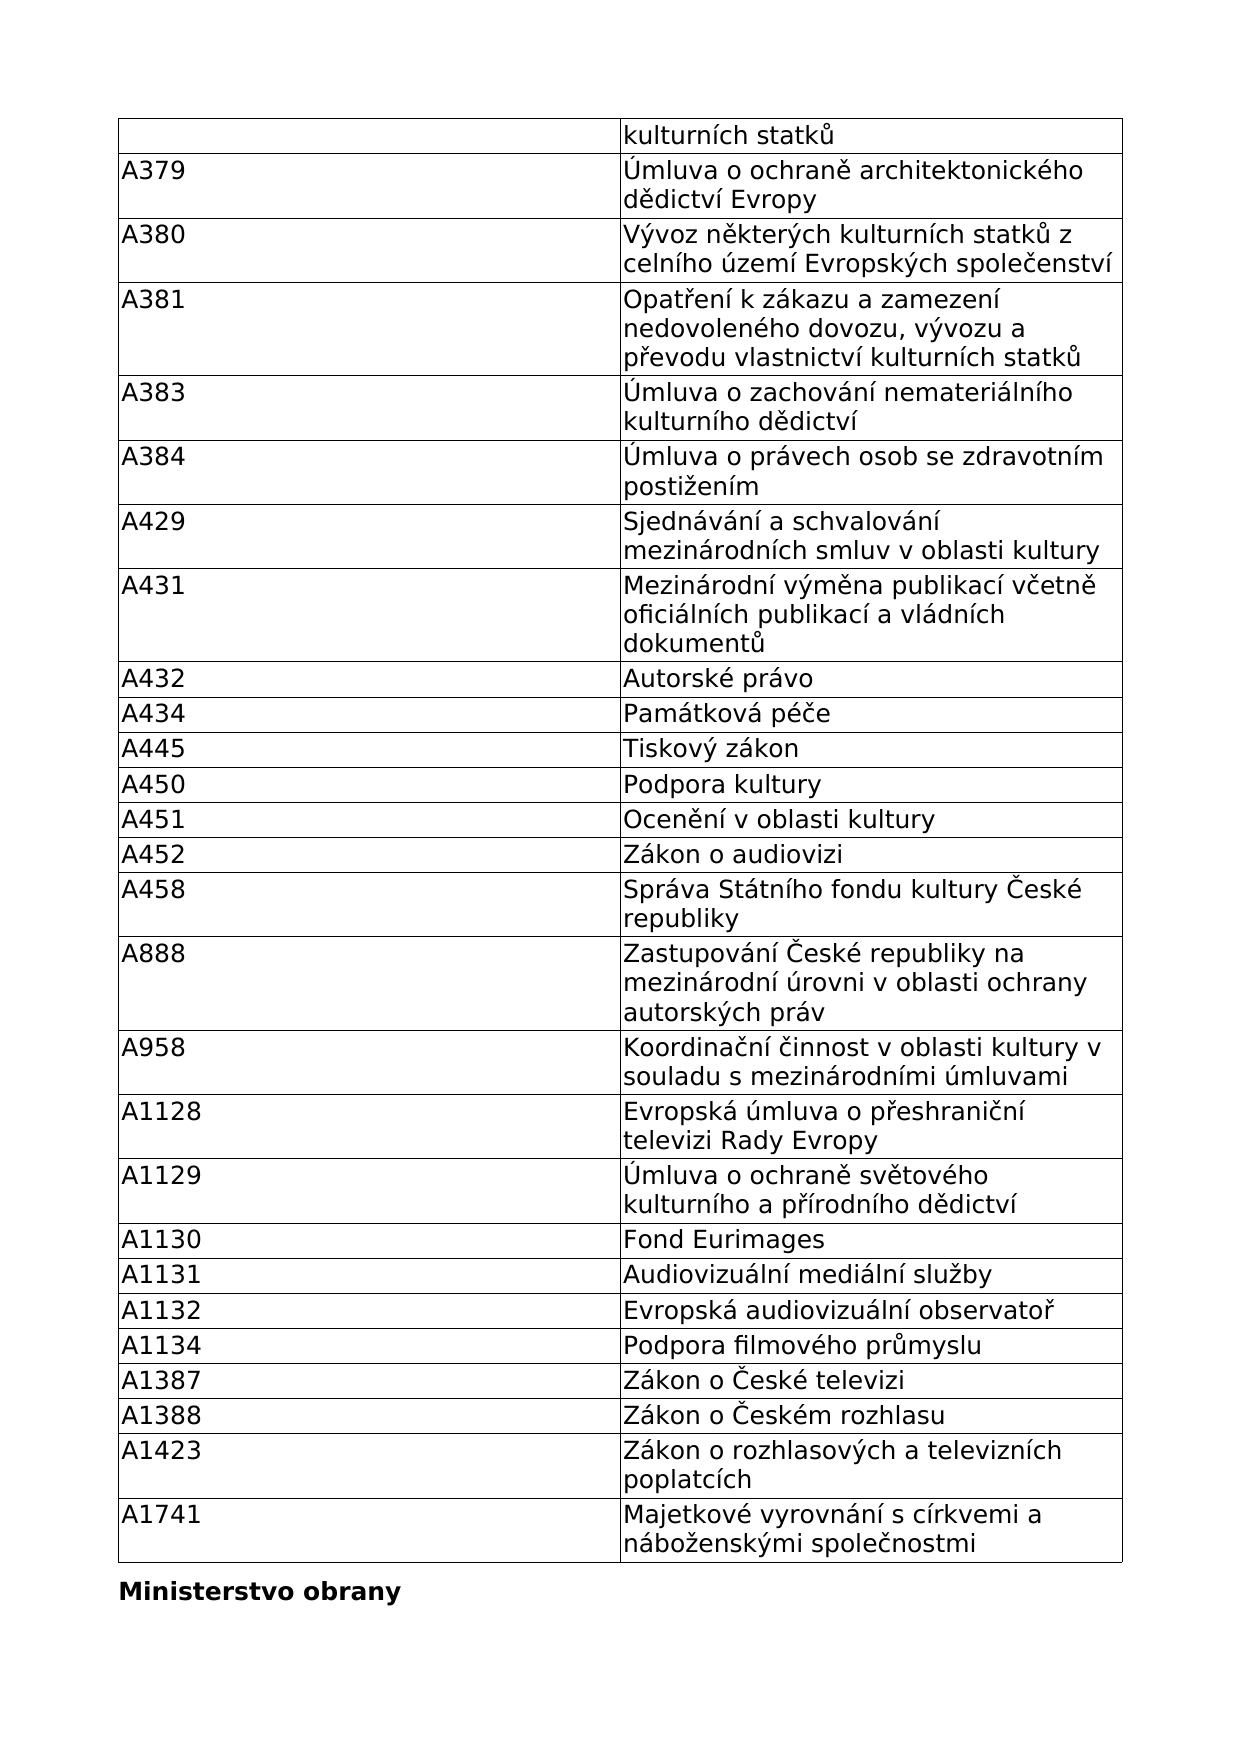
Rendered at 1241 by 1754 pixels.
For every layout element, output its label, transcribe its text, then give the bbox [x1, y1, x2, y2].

table_cell A383 [119, 376, 620, 439]
table_cell Sjednávání a schvalování mezinárodních smluv v oblasti kultury [621, 505, 1122, 568]
table_cell Koordinační činnost v oblasti kultury v souladu s mezinárodními úmluvami [621, 1031, 1122, 1094]
table_cell Úmluva o zachování nemateriálního kulturního dědictví [621, 376, 1122, 439]
table_cell Zákon o České televizi [621, 1364, 1122, 1398]
table_cell A1131 [119, 1259, 620, 1293]
table_cell Autorské právo [621, 662, 1122, 697]
table_cell Podpora filmového průmyslu [621, 1329, 1122, 1363]
table_cell A452 [119, 838, 620, 872]
table_cell A458 [119, 873, 620, 936]
table_cell Fond Eurimages [621, 1224, 1122, 1258]
table_cell Ocenění v oblasti kultury [621, 803, 1122, 837]
table_cell Správa Státního fondu kultury České republiky [621, 873, 1122, 936]
table_cell A1387 [119, 1364, 620, 1398]
table_cell A431 [119, 569, 620, 661]
table_cell Opatření k zákazu a zamezení nedovoleného dovozu, vývozu a převodu vlastnictví kulturních statků [621, 283, 1122, 375]
table_cell Audiovizuální mediální služby [621, 1259, 1122, 1293]
table_cell A379 [119, 154, 620, 217]
table_cell A1130 [119, 1224, 620, 1258]
table_cell A888 [119, 937, 620, 1030]
table_cell A380 [119, 219, 620, 282]
table_cell Památková péče [621, 698, 1122, 732]
table_cell A381 [119, 283, 620, 375]
table_cell A384 [119, 441, 620, 504]
table_cell Vývoz některých kulturních statků z celního území Evropských společenství [621, 219, 1122, 282]
table_cell Úmluva o právech osob se zdravotním postižením [621, 441, 1122, 504]
table_cell Zastupování České republiky na mezinárodní úrovni v oblasti ochrany autorských práv [621, 937, 1122, 1030]
table_cell Evropská úmluva o přeshraniční televizi Rady Evropy [621, 1095, 1122, 1158]
table_cell A445 [119, 733, 620, 767]
table_cell A1741 [119, 1499, 620, 1562]
table_cell A1132 [119, 1294, 620, 1328]
table_cell A429 [119, 505, 620, 568]
table_cell Evropská audiovizuální observatoř [621, 1294, 1122, 1328]
table_cell A1134 [119, 1329, 620, 1363]
table_cell [119, 119, 620, 153]
table_cell Zákon o Českém rozhlasu [621, 1399, 1122, 1433]
text Ministerstvo obrany [118, 1577, 1122, 1606]
table_cell A432 [119, 662, 620, 697]
table_cell A451 [119, 803, 620, 837]
table_cell Úmluva o ochraně architektonického dědictví Evropy [621, 154, 1122, 217]
table_cell Zákon o rozhlasových a televizních poplatcích [621, 1434, 1122, 1497]
table_cell Zákon o audiovizi [621, 838, 1122, 872]
table_cell Podpora kultury [621, 768, 1122, 802]
table_cell Tiskový zákon [621, 733, 1122, 767]
table_cell A1128 [119, 1095, 620, 1158]
table_cell A434 [119, 698, 620, 732]
table_cell Majetkové vyrovnání s církvemi a náboženskými společnostmi [621, 1499, 1122, 1562]
table_cell A1423 [119, 1434, 620, 1497]
table_cell Mezinárodní výměna publikací včetně oficiálních publikací a vládních dokumentů [621, 569, 1122, 661]
table_cell A958 [119, 1031, 620, 1094]
table_cell A1129 [119, 1159, 620, 1223]
table_cell Úmluva o ochraně světového kulturního a přírodního dědictví [621, 1159, 1122, 1223]
table_cell kulturních statků [621, 119, 1122, 153]
table_cell A1388 [119, 1399, 620, 1433]
table_cell A450 [119, 768, 620, 802]
